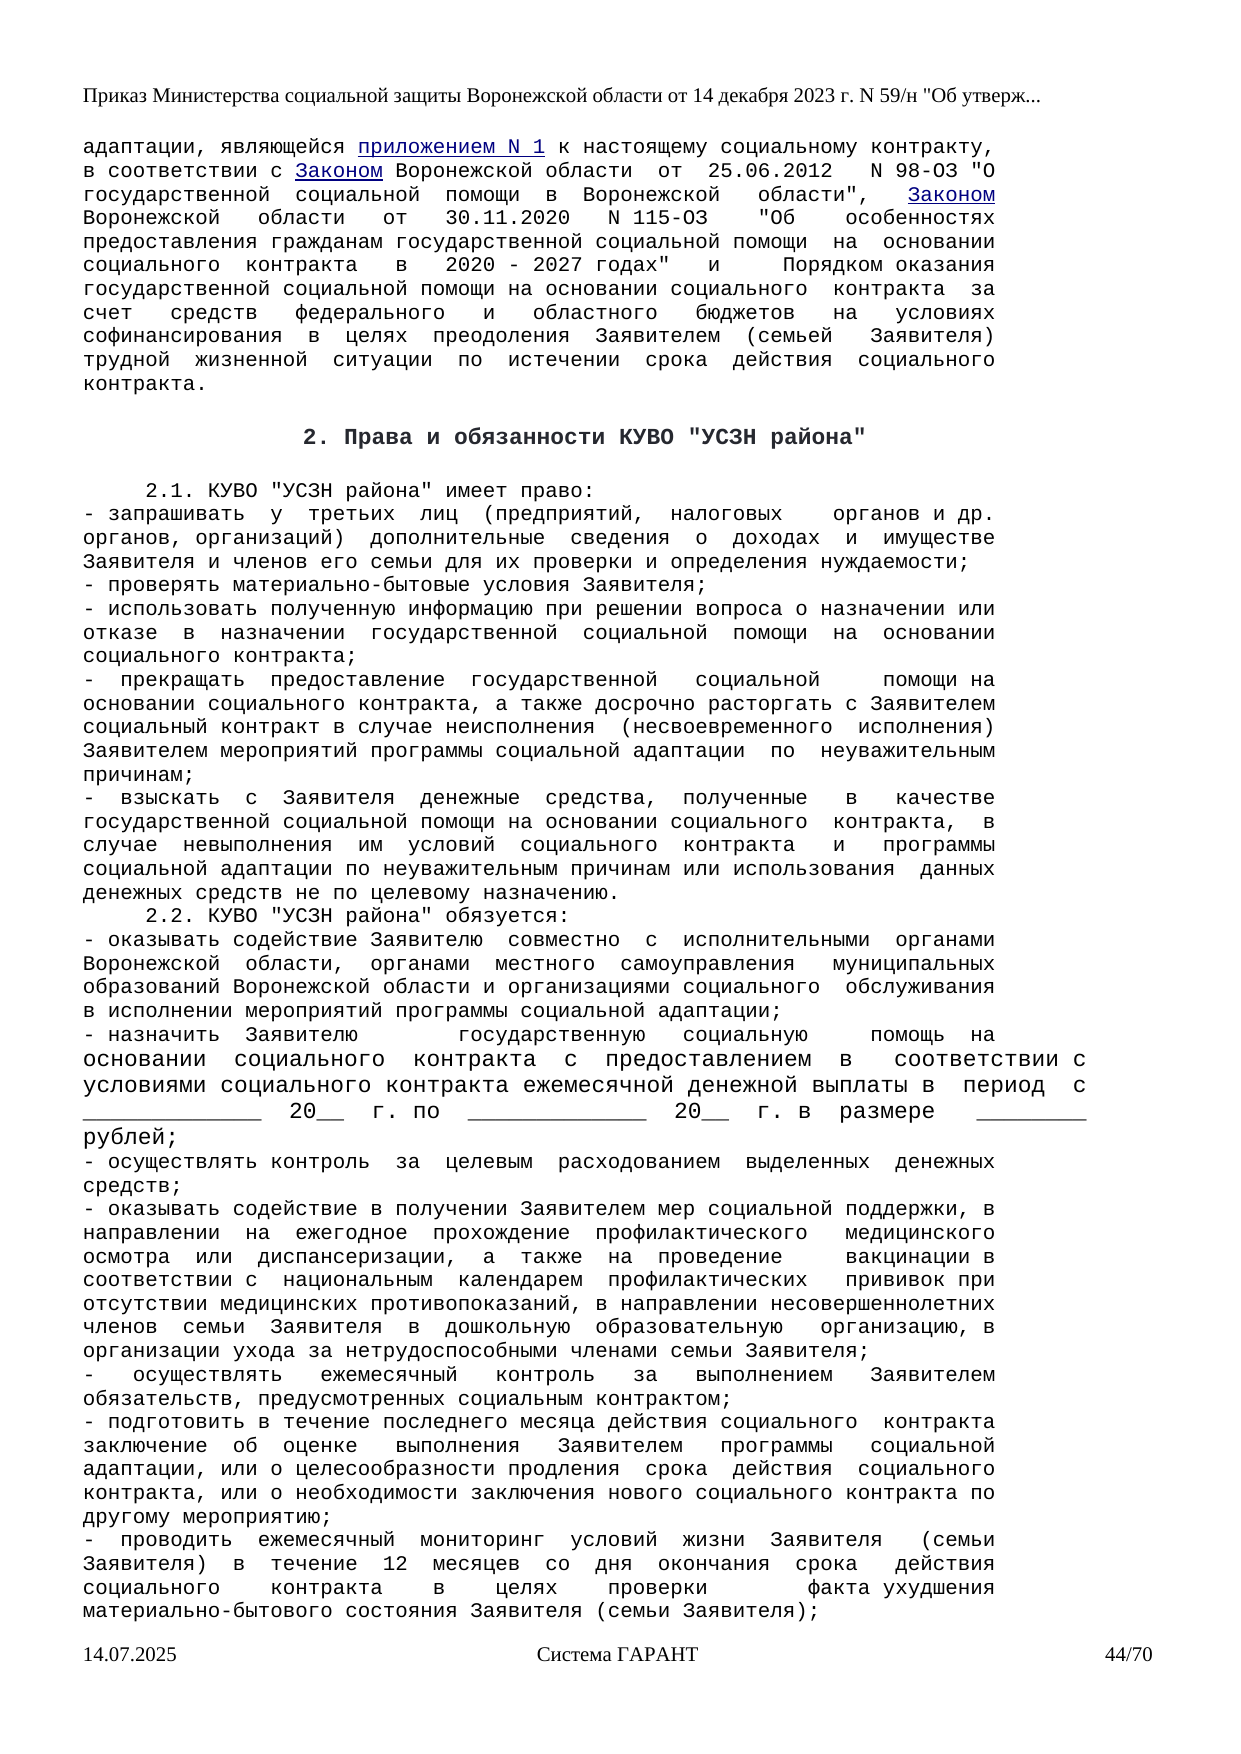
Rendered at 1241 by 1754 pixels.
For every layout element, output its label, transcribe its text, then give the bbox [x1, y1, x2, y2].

text Заявителя) в течение 12 месяцев со дня окончания срока действия [83, 1553, 1157, 1577]
text контракта. [83, 373, 1157, 396]
text социального контракта; [83, 645, 1157, 669]
text Воронежской области, органами местного самоуправления муниципальных [83, 953, 1157, 976]
text средств; [83, 1175, 1157, 1198]
text обязательств, предусмотренных социальным контрактом; [83, 1387, 1157, 1411]
text - прекращать предоставление государственной социальной помощи на [83, 669, 1157, 693]
text органов, организаций) дополнительные сведения о доходах и имуществе [83, 527, 1157, 551]
text социального контракта в целях проверки факта ухудшения [83, 1577, 1157, 1600]
text другому мероприятию; [83, 1506, 1157, 1529]
text контракта, или о необходимости заключения нового социального контракта по [83, 1482, 1157, 1506]
text образований Воронежской области и организациями социального обслуживания [83, 976, 1157, 1000]
text - проверять материально-бытовые условия Заявителя; [83, 574, 1157, 598]
text денежных средств не по целевому назначению. [83, 882, 1157, 905]
text счет средств федерального и областного бюджетов на условиях [83, 302, 1157, 325]
text Заявителя и членов его семьи для их проверки и определения нуждаемости; [83, 551, 1157, 574]
text социального контракта в 2020 - 2027 годах" и Порядком оказания [83, 254, 1157, 278]
text направлении на ежегодное прохождение профилактического медицинского [83, 1222, 1157, 1246]
text адаптации, или о целесообразности продления срока действия социального [83, 1458, 1157, 1482]
text Заявителем мероприятий программы социальной адаптации по неуважительным [83, 740, 1157, 763]
text - запрашивать у третьих лиц (предприятий, налоговых органов и др. [83, 503, 1157, 527]
text социальной адаптации по неуважительным причинам или использования данных [83, 858, 1157, 882]
text государственной социальной помощи на основании социального контракта, в [83, 811, 1157, 834]
text государственной социальной помощи в Воронежской области", Законом [83, 183, 1157, 207]
text - взыскать с Заявителя денежные средства, полученные в качестве [83, 787, 1157, 811]
text в соответствии с Законом Воронежской области от 25.06.2012 N 98-ОЗ "О [83, 160, 1157, 183]
text основании социального контракта, а также досрочно расторгать с Заявителем [83, 693, 1157, 716]
text - осуществлять ежемесячный контроль за выполнением Заявителем [83, 1364, 1157, 1387]
text 2.2. КУВО "УСЗН района" обязуется: [83, 905, 1157, 929]
text - использовать полученную информацию при решении вопроса о назначении или [83, 598, 1157, 622]
text отказе в назначении государственной социальной помощи на основании [83, 622, 1157, 645]
text государственной социальной помощи на основании социального контракта за [83, 278, 1157, 302]
text адаптации, являющейся приложением N 1 к настоящему социальному контракту, [83, 136, 1157, 160]
text членов семьи Заявителя в дошкольную образовательную организацию, в [83, 1317, 1157, 1340]
text - назначить Заявителю государственную социальную помощь на [83, 1024, 1157, 1047]
text соответствии с национальным календарем профилактических прививок при [83, 1269, 1157, 1293]
text - оказывать содействие Заявителю совместно с исполнительными органами [83, 929, 1157, 953]
text условиями социального контракта ежемесячной денежной выплаты в период с [83, 1073, 1157, 1099]
text осмотра или диспансеризации, а также на проведение вакцинации в [83, 1246, 1157, 1269]
text Воронежской области от 30.11.2020 N 115-ОЗ "Об особенностях [83, 207, 1157, 231]
text - подготовить в течение последнего месяца действия социального контракта [83, 1411, 1157, 1435]
text 2. Права и обязанности КУВО "УСЗН района" [83, 425, 1157, 451]
text социальный контракт в случае неисполнения (несвоевременного исполнения) [83, 716, 1157, 740]
text предоставления гражданам государственной социальной помощи на основании [83, 231, 1157, 254]
text софинансирования в целях преодоления Заявителем (семьей Заявителя) [83, 325, 1157, 349]
text случае невыполнения им условий социального контракта и программы [83, 834, 1157, 858]
text в исполнении мероприятий программы социальной адаптации; [83, 1000, 1157, 1024]
text причинам; [83, 763, 1157, 787]
text заключение об оценке выполнения Заявителем программы социальной [83, 1435, 1157, 1458]
text - проводить ежемесячный мониторинг условий жизни Заявителя (семьи [83, 1529, 1157, 1553]
text материально-бытового состояния Заявителя (семьи Заявителя); [83, 1600, 1157, 1624]
text _____________ 20__ г. по _____________ 20__ г. в размере ________ [83, 1099, 1157, 1125]
text организации ухода за нетрудоспособными членами семьи Заявителя; [83, 1340, 1157, 1364]
text - осуществлять контроль за целевым расходованием выделенных денежных [83, 1151, 1157, 1175]
text трудной жизненной ситуации по истечении срока действия социального [83, 349, 1157, 373]
text рублей; [83, 1125, 1157, 1151]
text 2.1. КУВО "УСЗН района" имеет право: [83, 480, 1157, 503]
text - оказывать содействие в получении Заявителем мер социальной поддержки, в [83, 1198, 1157, 1222]
text основании социального контракта с предоставлением в соответствии с [83, 1047, 1157, 1073]
text отсутствии медицинских противопоказаний, в направлении несовершеннолетних [83, 1293, 1157, 1317]
